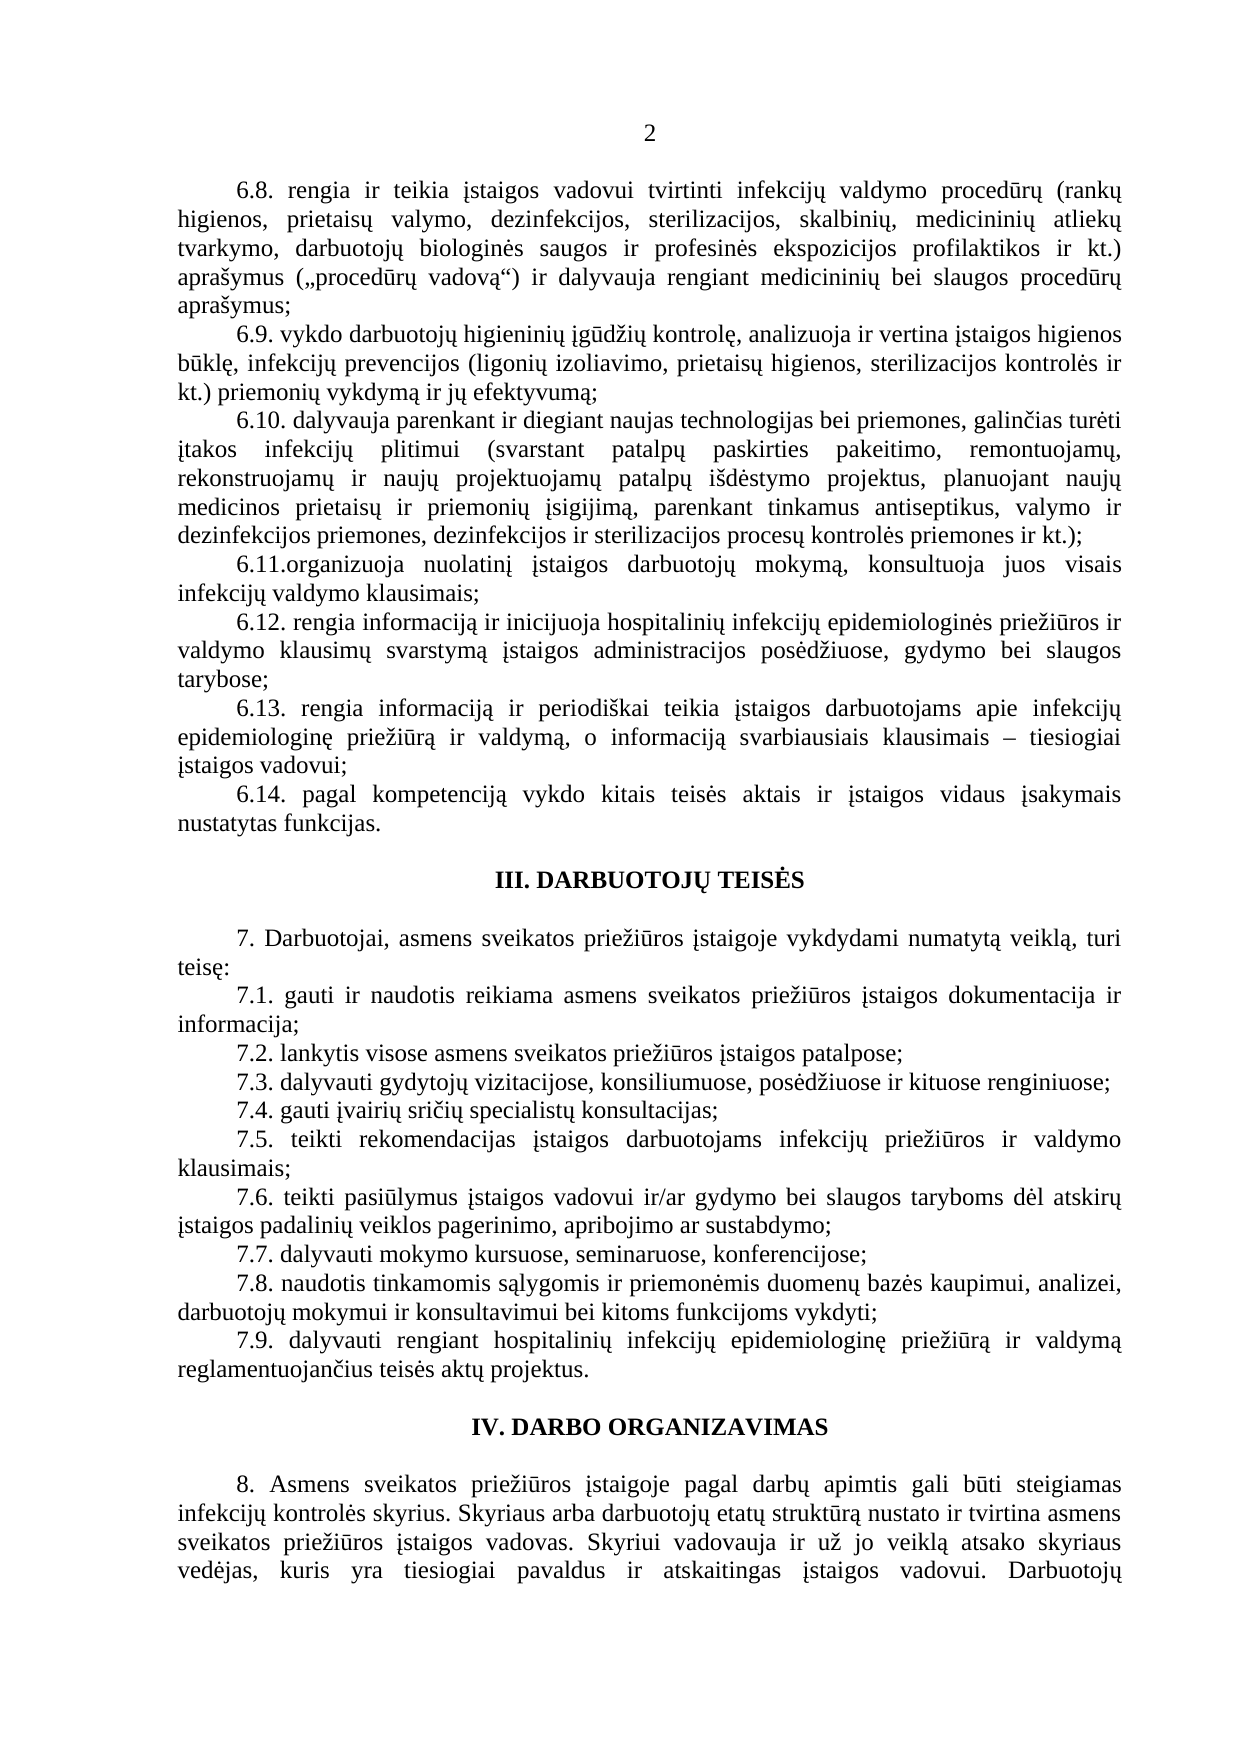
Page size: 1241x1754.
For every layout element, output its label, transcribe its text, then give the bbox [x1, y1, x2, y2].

text 7.1. gauti ir naudotis reikiama asmens sveikatos priežiūros įstaigos dokumentacija ir informacija; [177, 981, 1122, 1038]
text 6.9. vykdo darbuotojų higieninių įgūdžių kontrolę, analizuoja ir vertina įstaigos higienos būklę, infekcijų prevencijos (ligonių izoliavimo, prietaisų higienos, sterilizacijos kontrolės ir kt.) priemonių vykdymą ir jų efektyvumą; [177, 319, 1122, 406]
text III. DARBUOTOJŲ TEISĖS [177, 866, 1122, 894]
text 6.13. rengia informaciją ir periodiškai teikia įstaigos darbuotojams apie infekcijų epidemiologinę priežiūrą ir valdymą, o informaciją svarbiausiais klausimais – tiesiogiai įstaigos vadovui; [177, 693, 1122, 779]
text 7.8. naudotis tinkamomis sąlygomis ir priemonėmis duomenų bazės kaupimui, analizei, darbuotojų mokymui ir konsultavimui bei kitoms funkcijoms vykdyti; [177, 1268, 1122, 1326]
text IV. DARBO ORGANIZAVIMAS [177, 1412, 1122, 1441]
text 6.11.organizuoja nuolatinį įstaigos darbuotojų mokymą, konsultuoja juos visais infekcijų valdymo klausimais; [177, 549, 1122, 607]
text 7.5. teikti rekomendacijas įstaigos darbuotojams infekcijų priežiūros ir valdymo klausimais; [177, 1124, 1122, 1182]
text 6.8. rengia ir teikia įstaigos vadovui tvirtinti infekcijų valdymo procedūrų (rankų higienos, prietaisų valymo, dezinfekcijos, sterilizacijos, skalbinių, medicininių atliekų tvarkymo, darbuotojų biologinės saugos ir profesinės ekspozicijos profilaktikos ir kt.) aprašymus („procedūrų vadovą“) ir dalyvauja rengiant medicininių bei slaugos procedūrų aprašymus; [177, 176, 1122, 319]
text 6.12. rengia informaciją ir inicijuoja hospitalinių infekcijų epidemiologinės priežiūros ir valdymo klausimų svarstymą įstaigos administracijos posėdžiuose, gydymo bei slaugos tarybose; [177, 607, 1122, 693]
text 7.2. lankytis visose asmens sveikatos priežiūros įstaigos patalpose; [177, 1038, 1122, 1067]
text 8. Asmens sveikatos priežiūros įstaigoje pagal darbų apimtis gali būti steigiamas infekcijų kontrolės skyrius. Skyriaus arba darbuotojų etatų struktūrą nustato ir tvirtina asmens sveikatos priežiūros įstaigos vadovas. Skyriui vadovauja ir už jo veiklą atsako skyriaus vedėjas, kuris yra tiesiogiai pavaldus ir atskaitingas įstaigos vadovui. Darbuotojų [177, 1469, 1122, 1584]
text 7.6. teikti pasiūlymus įstaigos vadovui ir/ar gydymo bei slaugos taryboms dėl atskirų įstaigos padalinių veiklos pagerinimo, apribojimo ar sustabdymo; [177, 1182, 1122, 1239]
text 6.14. pagal kompetenciją vykdo kitais teisės aktais ir įstaigos vidaus įsakymais nustatytas funkcijas. [177, 779, 1122, 837]
text 7.4. gauti įvairių sričių specialistų konsultacijas; [177, 1096, 1122, 1124]
text 6.10. dalyvauja parenkant ir diegiant naujas technologijas bei priemones, galinčias turėti įtakos infekcijų plitimui (svarstant patalpų paskirties pakeitimo, remontuojamų, rekonstruojamų ir naujų projektuojamų patalpų išdėstymo projektus, planuojant naujų medicinos prietaisų ir priemonių įsigijimą, parenkant tinkamus antiseptikus, valymo ir dezinfekcijos priemones, dezinfekcijos ir sterilizacijos procesų kontrolės priemones ir kt.); [177, 406, 1122, 549]
text 7.9. dalyvauti rengiant hospitalinių infekcijų epidemiologinę priežiūrą ir valdymą reglamentuojančius teisės aktų projektus. [177, 1326, 1122, 1383]
text 7.7. dalyvauti mokymo kursuose, seminaruose, konferencijose; [177, 1239, 1122, 1268]
text 7. Darbuotojai, asmens sveikatos priežiūros įstaigoje vykdydami numatytą veiklą, turi teisę: [177, 923, 1122, 981]
text 7.3. dalyvauti gydytojų vizitacijose, konsiliumuose, posėdžiuose ir kituose renginiuose; [177, 1067, 1122, 1096]
